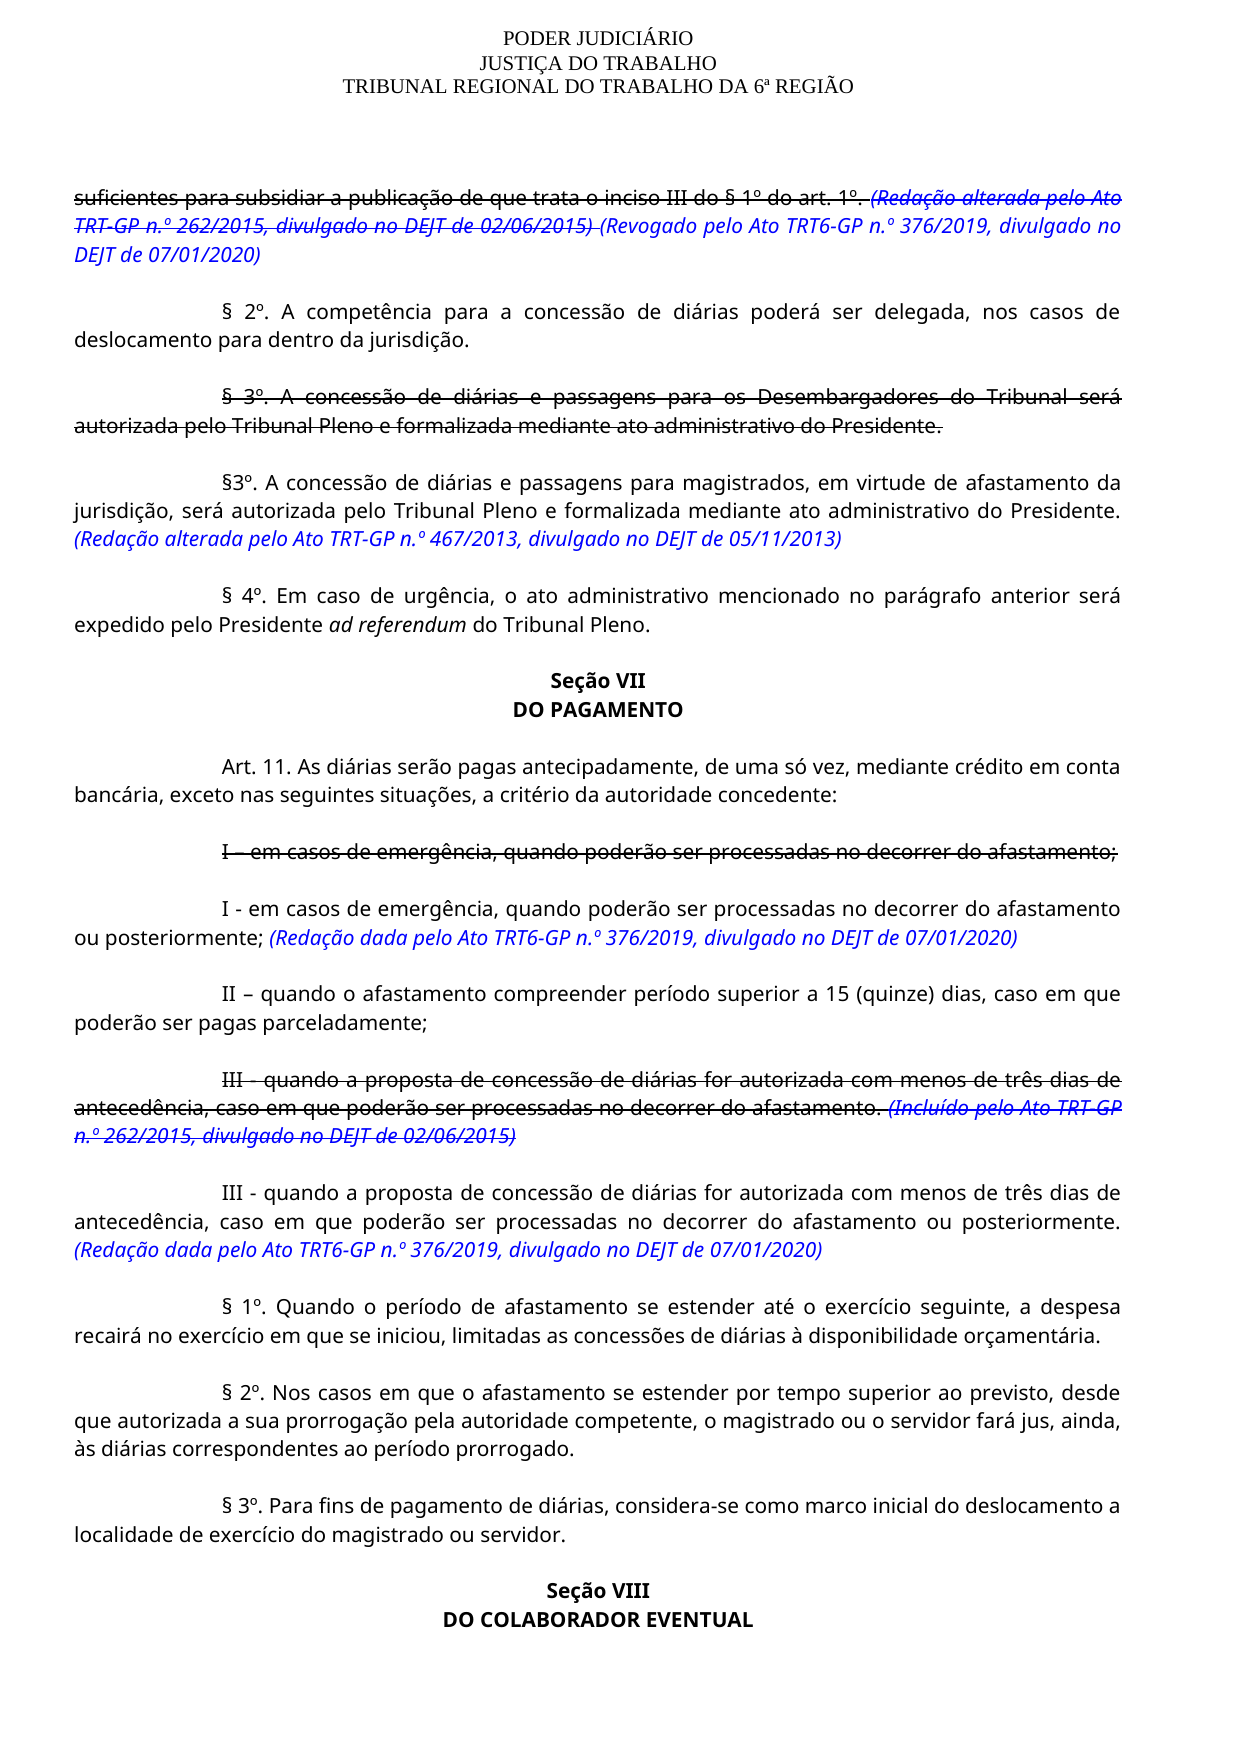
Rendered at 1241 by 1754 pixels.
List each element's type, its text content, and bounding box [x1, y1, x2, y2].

text § 3º. Para fins de pagamento de diárias, considera-se como marco inicial do deslocamento a localidade de exercício do magistrado ou servidor. [74, 1491, 1122, 1548]
text I – em casos de emergência, quando poderão ser processadas no decorrer do afastamento; [74, 837, 1122, 866]
text DO COLABORADOR EVENTUAL [74, 1605, 1122, 1633]
text III - quando a proposta de concessão de diárias for autorizada com menos de três dias de antecedência, caso em que poderão ser processadas no decorrer do afastamento ou posteriormente. (Redação dada pelo Ato TRT6-GP n.º 376/2019, divulgado no DEJT de 07/01/2020) [74, 1178, 1122, 1264]
text § 4º. Em caso de urgência, o ato administrativo mencionado no parágrafo anterior será expedido pelo Presidente ad referendum do Tribunal Pleno. [74, 581, 1122, 638]
text III - quando a proposta de concessão de diárias for autorizada com menos de três dias de antecedência, caso em que poderão ser processadas no decorrer do afastamento. (Incluído pelo Ato TRT-GP n.º 262/2015, divulgado no DEJT de 02/06/2015) [74, 1111, 1122, 1150]
text DO PAGAMENTO [74, 695, 1122, 723]
text § 1º. Quando o período de afastamento se estender até o exercício seguinte, a despesa recairá no exercício em que se iniciou, limitadas as concessões de diárias à disponibilidade orçamentária. [74, 1292, 1122, 1349]
text §3º. A concessão de diárias e passagens para magistrados, em virtude de afastamento da jurisdição, será autorizada pelo Tribunal Pleno e formalizada mediante ato administrativo do Presidente. (Redação alterada pelo Ato TRT-GP n.º 467/2013, divulgado no DEJT de 05/11/2013) [74, 468, 1122, 553]
text § 2º. A competência para a concessão de diárias poderá ser delegada, nos casos de deslocamento para dentro da jurisdição. [74, 297, 1122, 354]
text III - quando a proposta de concessão de diárias for autorizada com menos de três dias de antecedência, caso em que poderão ser processadas no decorrer do afastamento. (Incluído pelo Ato TRT-GP n.º 262/2015, divulgado no DEJT de 02/06/2015) [74, 1065, 1122, 1109]
text Seção VII [74, 667, 1122, 695]
text Seção VIII [74, 1577, 1122, 1605]
text I - em casos de emergência, quando poderão ser processadas no decorrer do afastamento ou posteriormente; (Redação dada pelo Ato TRT6-GP n.º 376/2019, divulgado no DEJT de 07/01/2020) [74, 894, 1122, 951]
text § 3º. A concessão de diárias e passagens para os Desembargadores do Tribunal será autorizada pelo Tribunal Pleno e formalizada mediante ato administrativo do Presidente. [74, 382, 1122, 439]
text § 1º. No ato de apropriação das diárias no Sistema Integrado de Administração Financeira do Governo Federal – SIAFI, o campo “OBSERVAÇÃO” deverá ser preenchido com as informações suficientes para subsidiar a publicação de que trata o inciso III do § 1º do art. 1º. (Redação alterada pelo Ato TRT-GP n.º 262/2015, divulgado no DEJT de 02/06/2015) (Revogado pelo Ato TRT6-GP n.º 376/2019, divulgado no DEJT de 07/01/2020) [74, 183, 1122, 199]
text II – quando o afastamento compreender período superior a 15 (quinze) dias, caso em que poderão ser pagas parceladamente; [74, 979, 1122, 1036]
text § 2º. Nos casos em que o afastamento se estender por tempo superior ao previsto, desde que autorizada a sua prorrogação pela autoridade competente, o magistrado ou o servidor fará jus, ainda, às diárias correspondentes ao período prorrogado. [74, 1378, 1122, 1463]
text Art. 11. As diárias serão pagas antecipadamente, de uma só vez, mediante crédito em conta bancária, exceto nas seguintes situações, a critério da autoridade concedente: [74, 752, 1122, 809]
text § 1º. No ato de apropriação das diárias no Sistema Integrado de Administração Financeira do Governo Federal – SIAFI, o campo “OBSERVAÇÃO” deverá ser preenchido com as informações suficientes para subsidiar a publicação de que trata o inciso III do § 1º do art. 1º. (Redação alterada pelo Ato TRT-GP n.º 262/2015, divulgado no DEJT de 02/06/2015) (Revogado pelo Ato TRT6-GP n.º 376/2019, divulgado no DEJT de 07/01/2020) [74, 200, 1122, 268]
